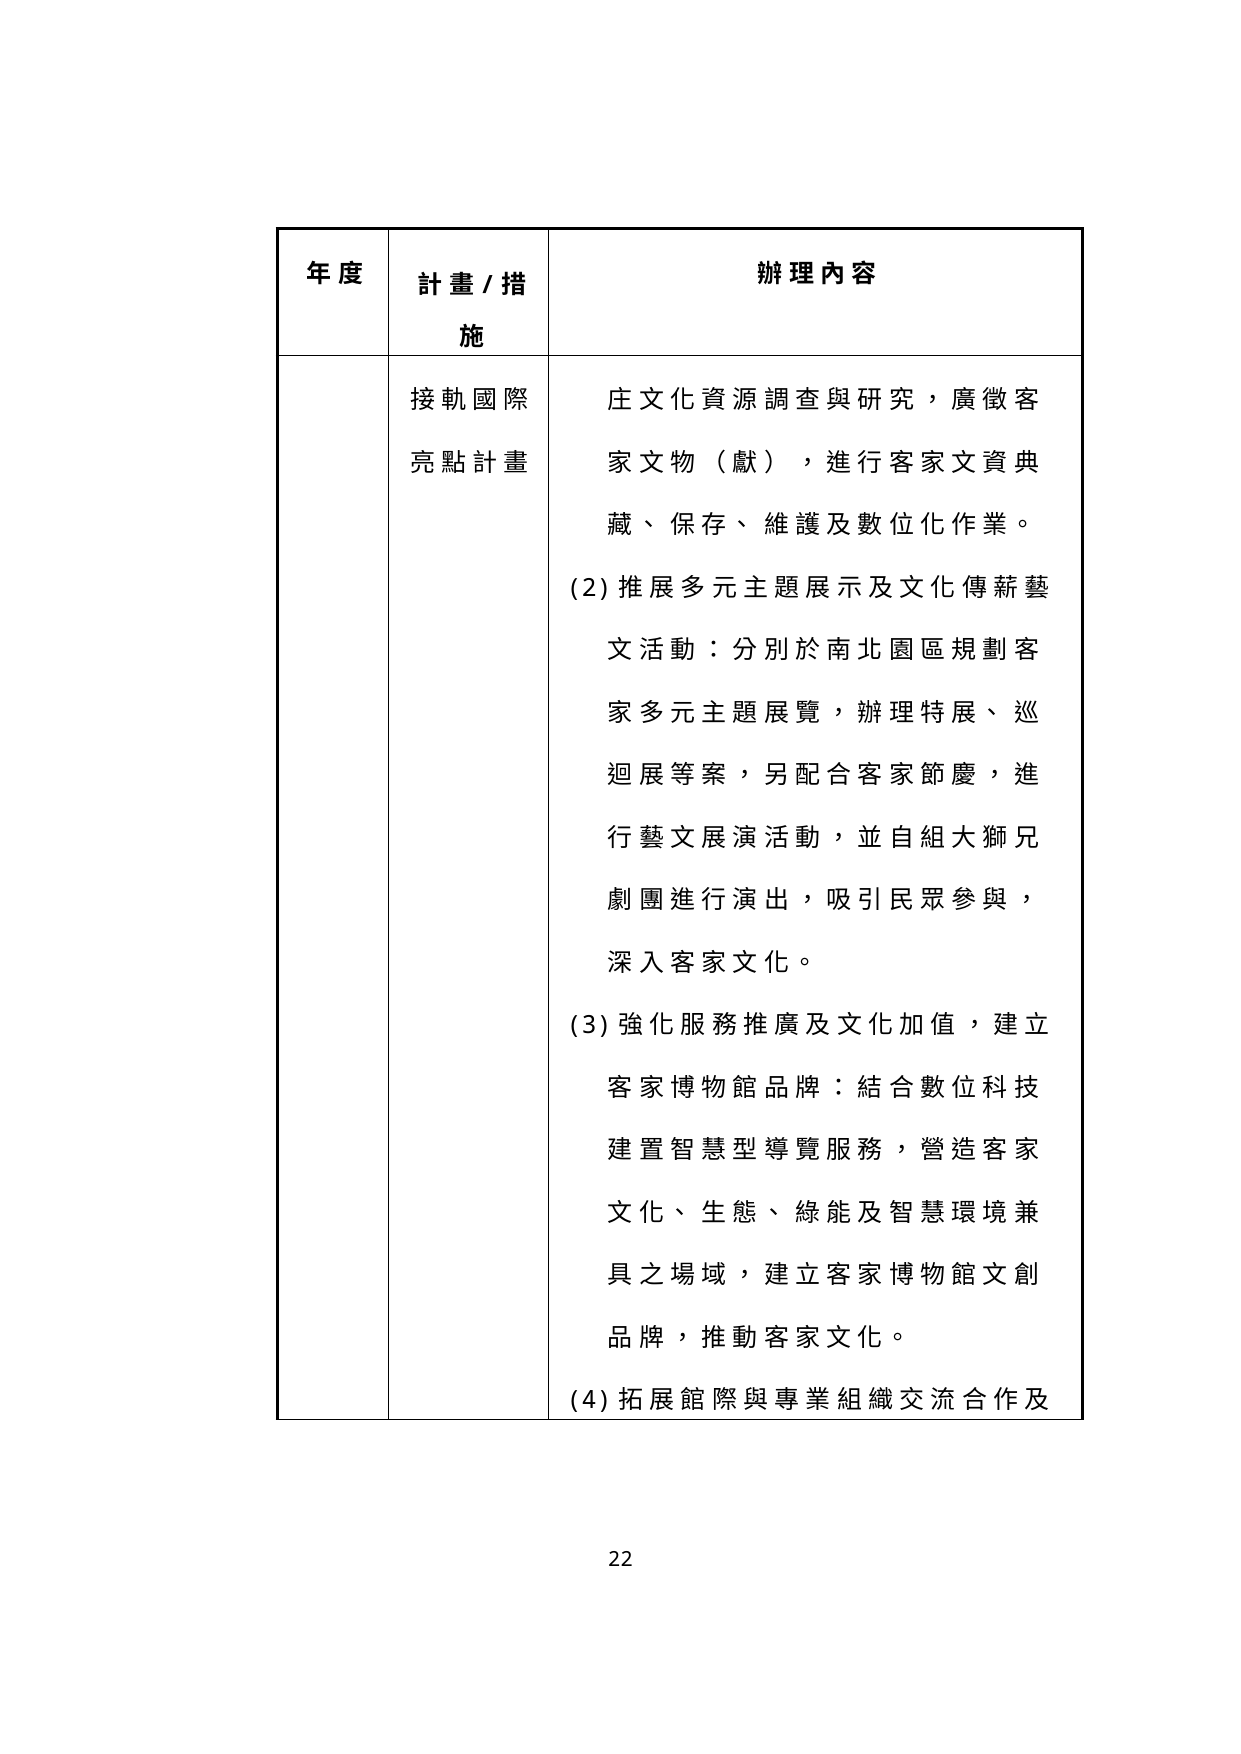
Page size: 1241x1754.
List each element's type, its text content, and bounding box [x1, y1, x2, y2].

table_cell [279, 356, 388, 1419]
table_header 辦理內容 [549, 230, 1081, 355]
table_header 計畫/措施 [389, 230, 548, 355]
table_cell 庄文化資源調查與研究，廣徵客家文物（獻），進行客家文資典藏、保存、維護及數位化作業。 (2)推展多元主題展示及文化傳薪藝文活動：分別於南北園區規劃客家多元主題展覽，辦理特展、巡迴展等案，另配合客家節慶，進行藝文展演活動，並自組大獅兄劇團進行演出，吸引民眾參與，深入客家文化。 (3)強化服務推廣及文化加值，建立客家博物館品牌：結合數位科技建置智慧型導覽服務，營造客家文化、生態、綠能及智慧環境兼具之場域，建立客家博物館文創品牌，推動客家文化。 (4)拓展館際與專業組織交流合作及 [549, 356, 1081, 1419]
table_cell 接軌國際亮點計畫 [389, 356, 548, 1419]
table_header 年度 [279, 230, 388, 355]
